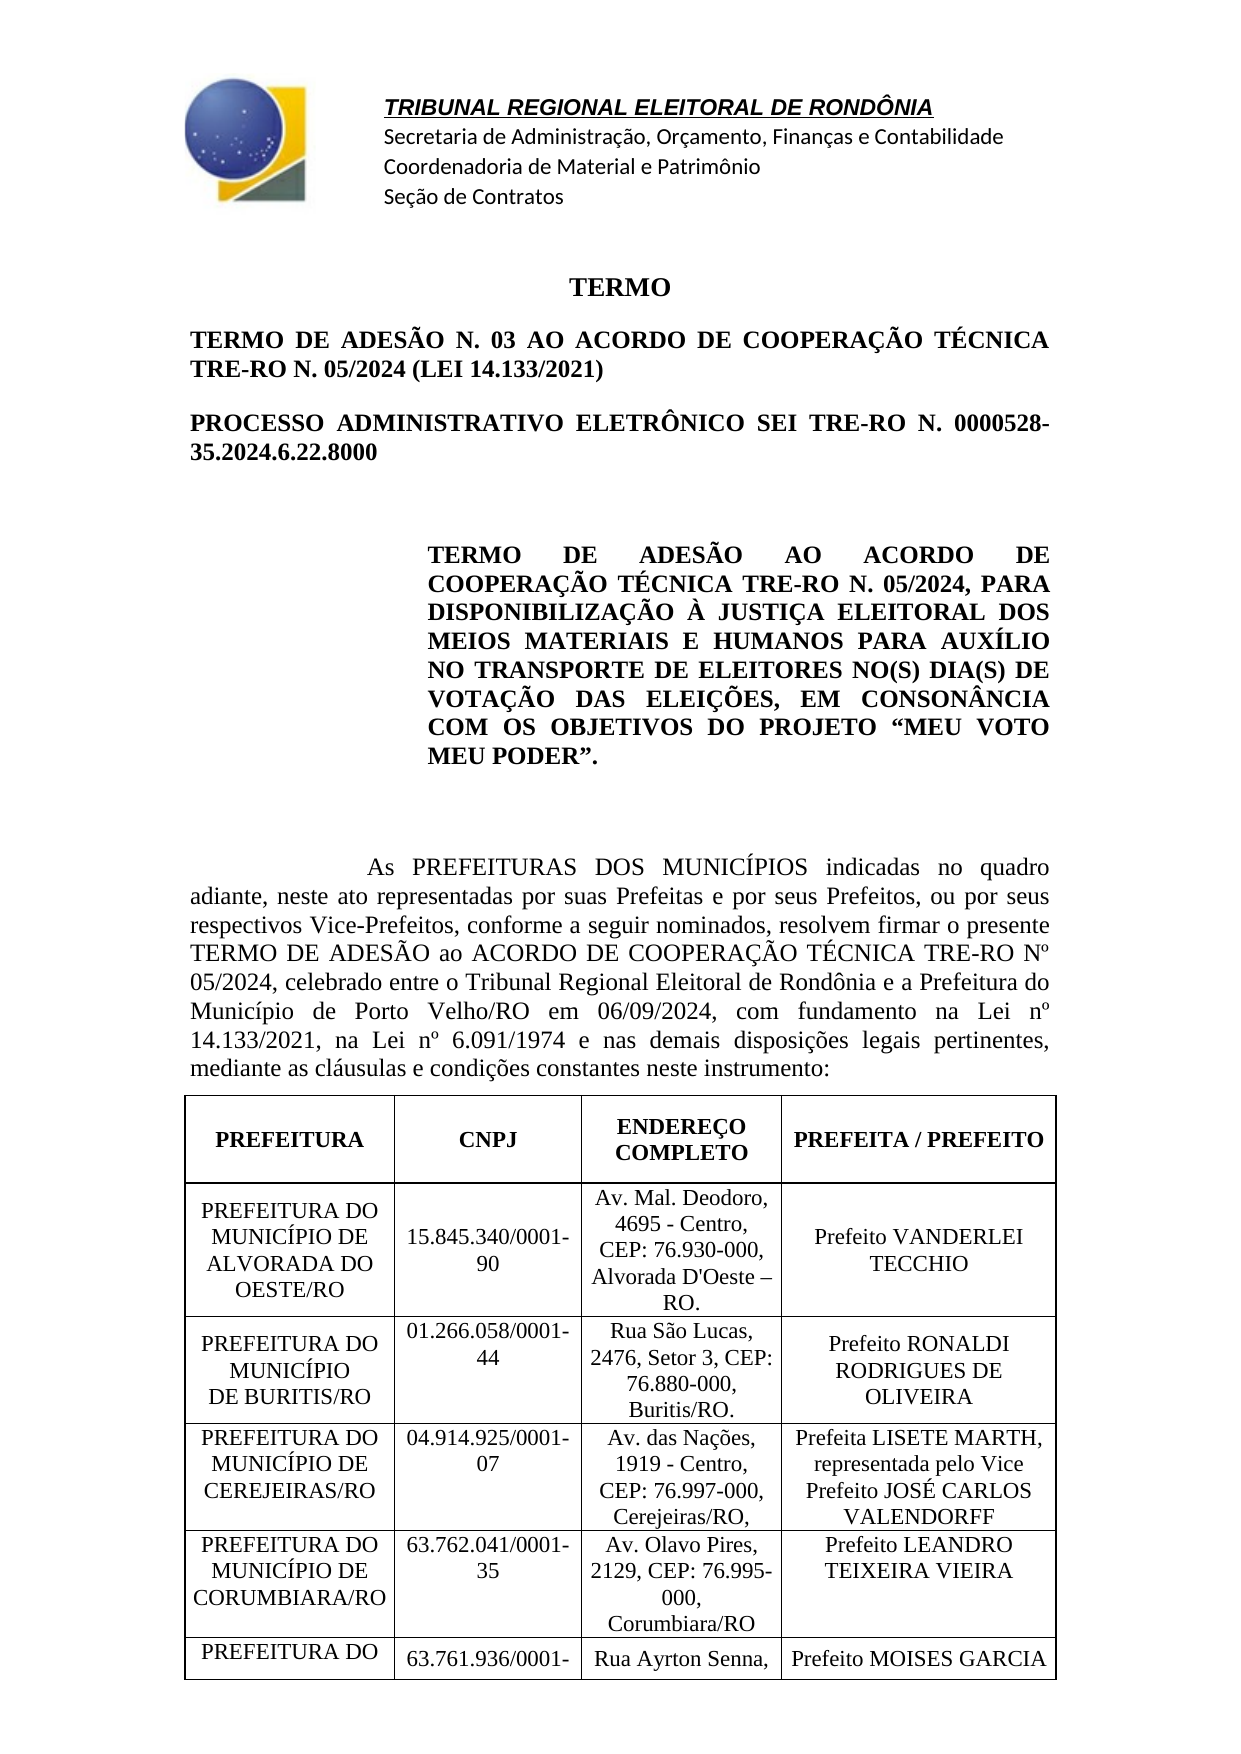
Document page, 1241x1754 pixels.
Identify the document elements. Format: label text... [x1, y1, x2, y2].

table_cell Rua São Lucas, 2476, Setor 3, CEP: 76.880-000, Buritis/RO. [582, 1317, 781, 1423]
table_cell PREFEITURA DO MUNICÍPIO DE BURITIS/RO [186, 1317, 394, 1423]
table_cell PREFEITURA DO MUNICÍPIO DE ALVORADA DO OESTE/RO [186, 1184, 394, 1316]
table_header ENDEREÇO COMPLETO [582, 1096, 781, 1182]
table_header PREFEITURA [186, 1096, 394, 1182]
text PROCESSO ADMINISTRATIVO ELETRÔNICO SEI TRE-RO N. 0000528-35.2024.6.22.8000 [190, 408, 1051, 465]
table_header PREFEITA / PREFEITO [782, 1096, 1055, 1182]
text TERMO DE ADESÃO N. 03 AO ACORDO DE COOPERAÇÃO TÉCNICA TRE-RO N. 05/2024 (LEI 14.133/2021) [190, 325, 1051, 383]
table_cell Av. Mal. Deodoro, 4695 - Centro, CEP: 76.930-000, Alvorada D'Oeste – RO. [582, 1184, 781, 1316]
text As PREFEITURAS DOS MUNICÍPIOS indicadas no quadro adiante, neste ato representadas por suas Prefeitas e por seus Prefeitos, ou por seus respectivos Vice-Prefeitos, conforme a seguir nominados, resolvem firmar o presente TERMO DE ADESÃO ao ACORDO DE COOPERAÇÃO TÉCNICA TRE-RO Nº 05/2024, celebrado entre o Tribunal Regional Eleitoral de Rondônia e a Prefeitura do Município de Porto Velho/RO em 06/09/2024, com fundamento na Lei nº 14.133/2021, na Lei nº 6.091/1974 e nas demais disposições legais pertinentes, mediante as cláusulas e condições constantes neste instrumento: [190, 852, 1051, 1082]
table_cell PREFEITURA DO MUNICÍPIO DE CEREJEIRAS/RO [186, 1424, 394, 1529]
table_cell Prefeito LEANDRO TEIXEIRA VIEIRA [782, 1531, 1055, 1637]
table_cell 63.761.936/0001- [395, 1638, 581, 1679]
text Termo [177, 271, 1063, 302]
table_header CNPJ [395, 1096, 581, 1182]
table_cell Prefeito VANDERLEI TECCHIO [782, 1184, 1055, 1316]
table_cell Prefeito MOISES GARCIA [782, 1638, 1055, 1679]
table_cell PREFEITURA DO [186, 1638, 394, 1679]
table_cell Av. Olavo Pires, 2129, CEP: 76.995-000, Corumbiara/RO [582, 1531, 781, 1637]
table_cell Rua Ayrton Senna, [582, 1638, 781, 1679]
table_cell 15.845.340/0001-90 [395, 1184, 581, 1316]
table_cell Av. das Nações, 1919 - Centro, CEP: 76.997-000, Cerejeiras/RO, [582, 1424, 781, 1529]
table_cell 01.266.058/0001-44 [395, 1317, 581, 1423]
table_cell 04.914.925/0001-07 [395, 1424, 581, 1529]
table_cell Prefeita LISETE MARTH, representada pelo Vice Prefeito JOSÉ CARLOS VALENDORFF [782, 1424, 1055, 1529]
text TERMO DE ADESÃO AO ACORDO DE COOPERAÇÃO TÉCNICA TRE-RO N. 05/2024, PARA DISPONIBILIZAÇÃO À JUSTIÇA ELEITORAL DOS MEIOS MATERIAIS E HUMANOS PARA AUXÍLIO NO TRANSPORTE DE ELEITORES NO(S) DIA(S) DE VOTAÇÃO DAS ELEIÇÕES, EM CONSONÂNCIA COM OS OBJETIVOS DO PROJETO “MEU VOTO MEU PODER”. [427, 540, 1051, 770]
table_cell Prefeito RONALDI RODRIGUES DE OLIVEIRA [782, 1317, 1055, 1423]
table_cell 63.762.041/0001-35 [395, 1531, 581, 1637]
table_cell PREFEITURA DO MUNICÍPIO DE CORUMBIARA/RO [186, 1531, 394, 1637]
